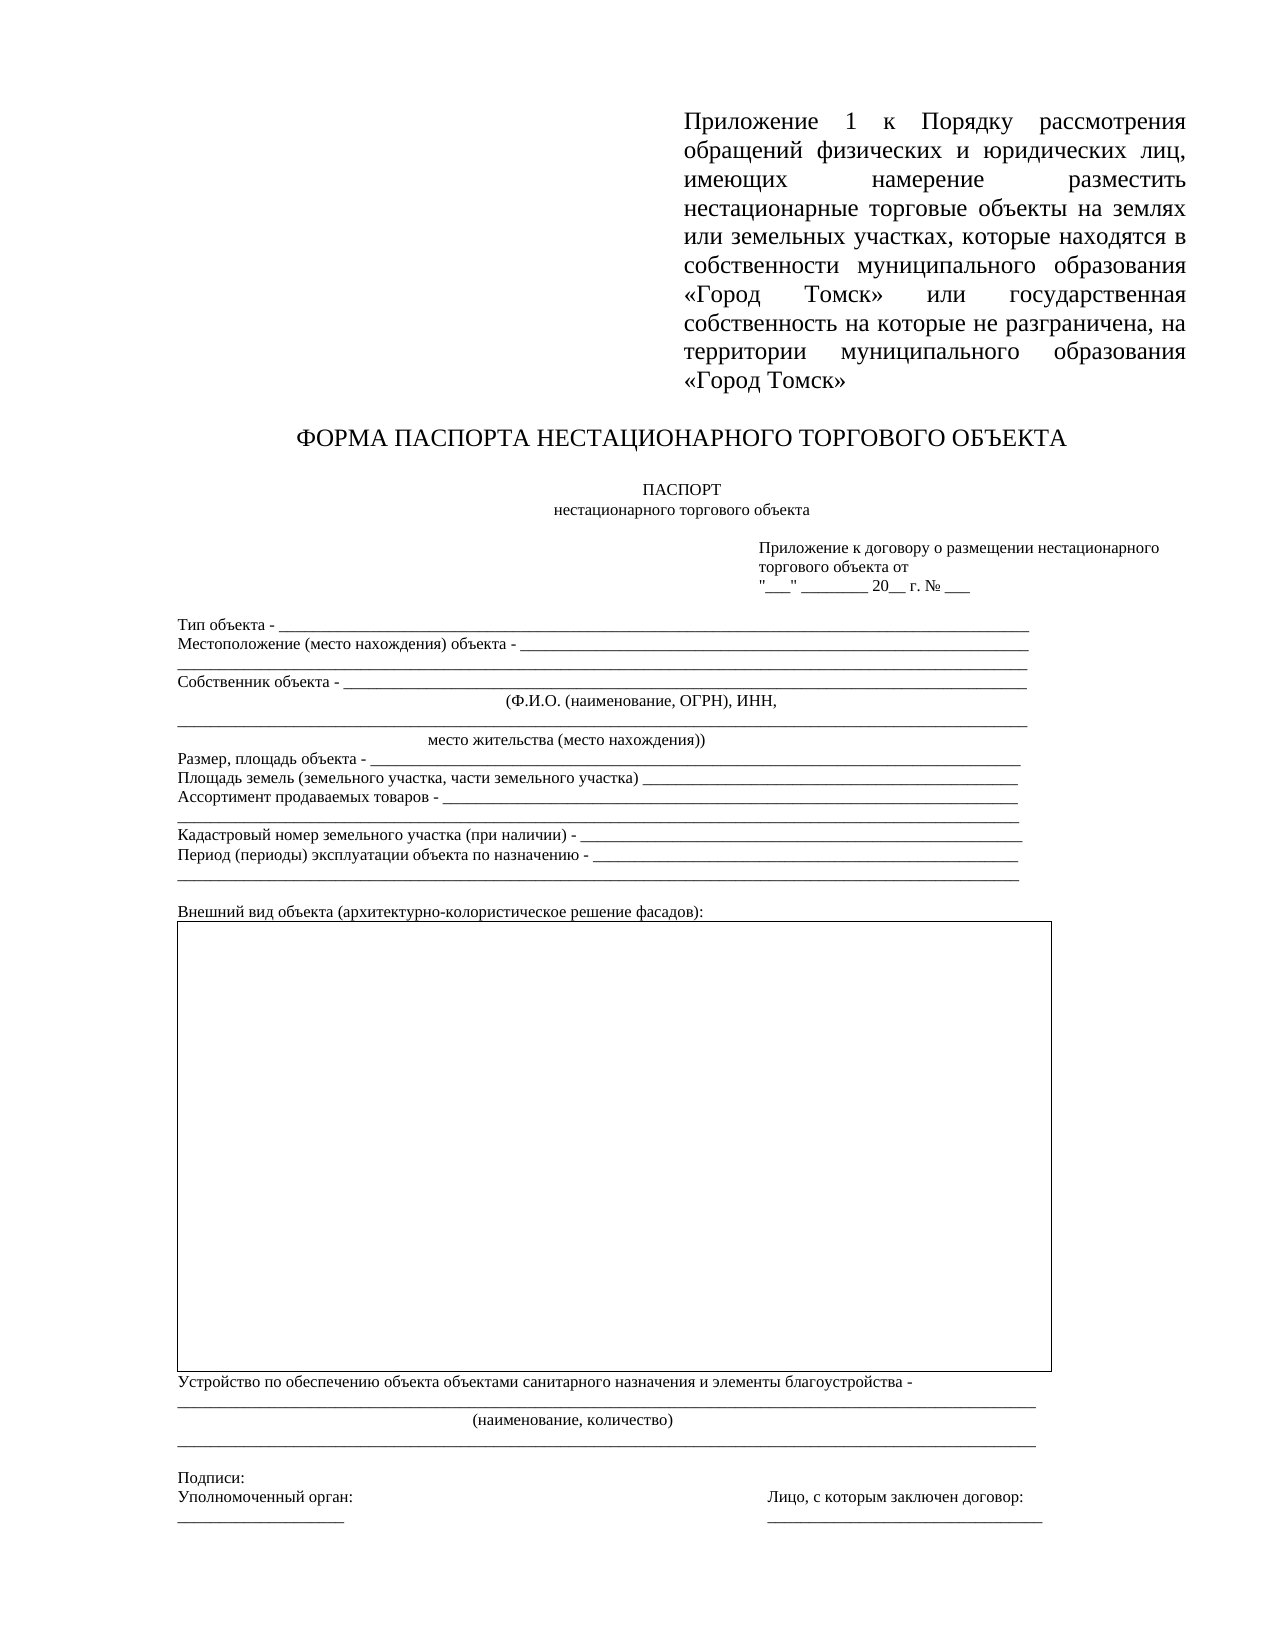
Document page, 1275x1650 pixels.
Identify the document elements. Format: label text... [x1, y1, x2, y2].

text место жительства (место нахождения)) [177, 729, 1186, 748]
text (Ф.И.О. (наименование, ОГРН), ИНН, ______________________________________________________________________________________________________ [177, 691, 1186, 729]
text Кадастровый номер земельного участка (при наличии) - _____________________________________________________ [177, 825, 1186, 844]
text нестационарного торгового объекта [177, 499, 1186, 518]
text Уполномоченный орган: Лицо, с которым заключен договор: [177, 1487, 1186, 1506]
text ПАСПОРТ [177, 480, 1186, 499]
text _______________________________________________________________________________________________________ [177, 1429, 1186, 1448]
text Местоположение (место нахождения) объекта - _____________________________________________________________ [177, 633, 1186, 653]
text Приложение к договору о размещении нестационарного торгового объекта от [758, 538, 1186, 576]
text Внешний вид объекта (архитектурно-колористическое решение фасадов): [177, 902, 1186, 921]
text ______________________________________________________________________________________________________ [177, 653, 1186, 672]
text ФОРМА ПАСПОРТА НЕСТАЦИОНАРНОГО ТОРГОВОГО ОБЪЕКТА [177, 423, 1186, 451]
text _____________________________________________________________________________________________________ [177, 806, 1186, 825]
text Размер, площадь объекта - ______________________________________________________________________________ [177, 748, 1186, 768]
text "___" ________ 20__ г. № ___ [758, 576, 1186, 595]
text Площадь земель (земельного участка, части земельного участка) _____________________________________________ [177, 768, 1186, 787]
text Ассортимент продаваемых товаров - _____________________________________________________________________ [177, 787, 1186, 806]
text _____________________________________________________________________________________________________ [177, 863, 1186, 883]
text ____________________ _________________________________ [177, 1506, 1186, 1525]
table_header [178, 922, 1051, 1371]
text Приложение 1 к Порядку рассмотрения обращений физических и юридических лиц, имеющих намерение разместить нестационарные торговые объекты на землях или земельных участках, которые находятся в собственности муниципального образования «Город Томск» или государственная собственность на которые не разграничена, на территории муниципального образования «Город Томск» [683, 106, 1186, 394]
text Собственник объекта - __________________________________________________________________________________ [177, 672, 1186, 691]
text Период (периоды) эксплуатации объекта по назначению - ___________________________________________________ [177, 844, 1186, 863]
text Тип объекта - __________________________________________________________________________________________ [177, 614, 1186, 633]
text Устройство по обеспечению объекта объектами санитарного назначения и элементы благоустройства - _______________________________________________________________________________________________________ [177, 1372, 1186, 1410]
text (наименование, количество) [177, 1410, 1186, 1429]
text Подписи: [177, 1468, 1186, 1487]
